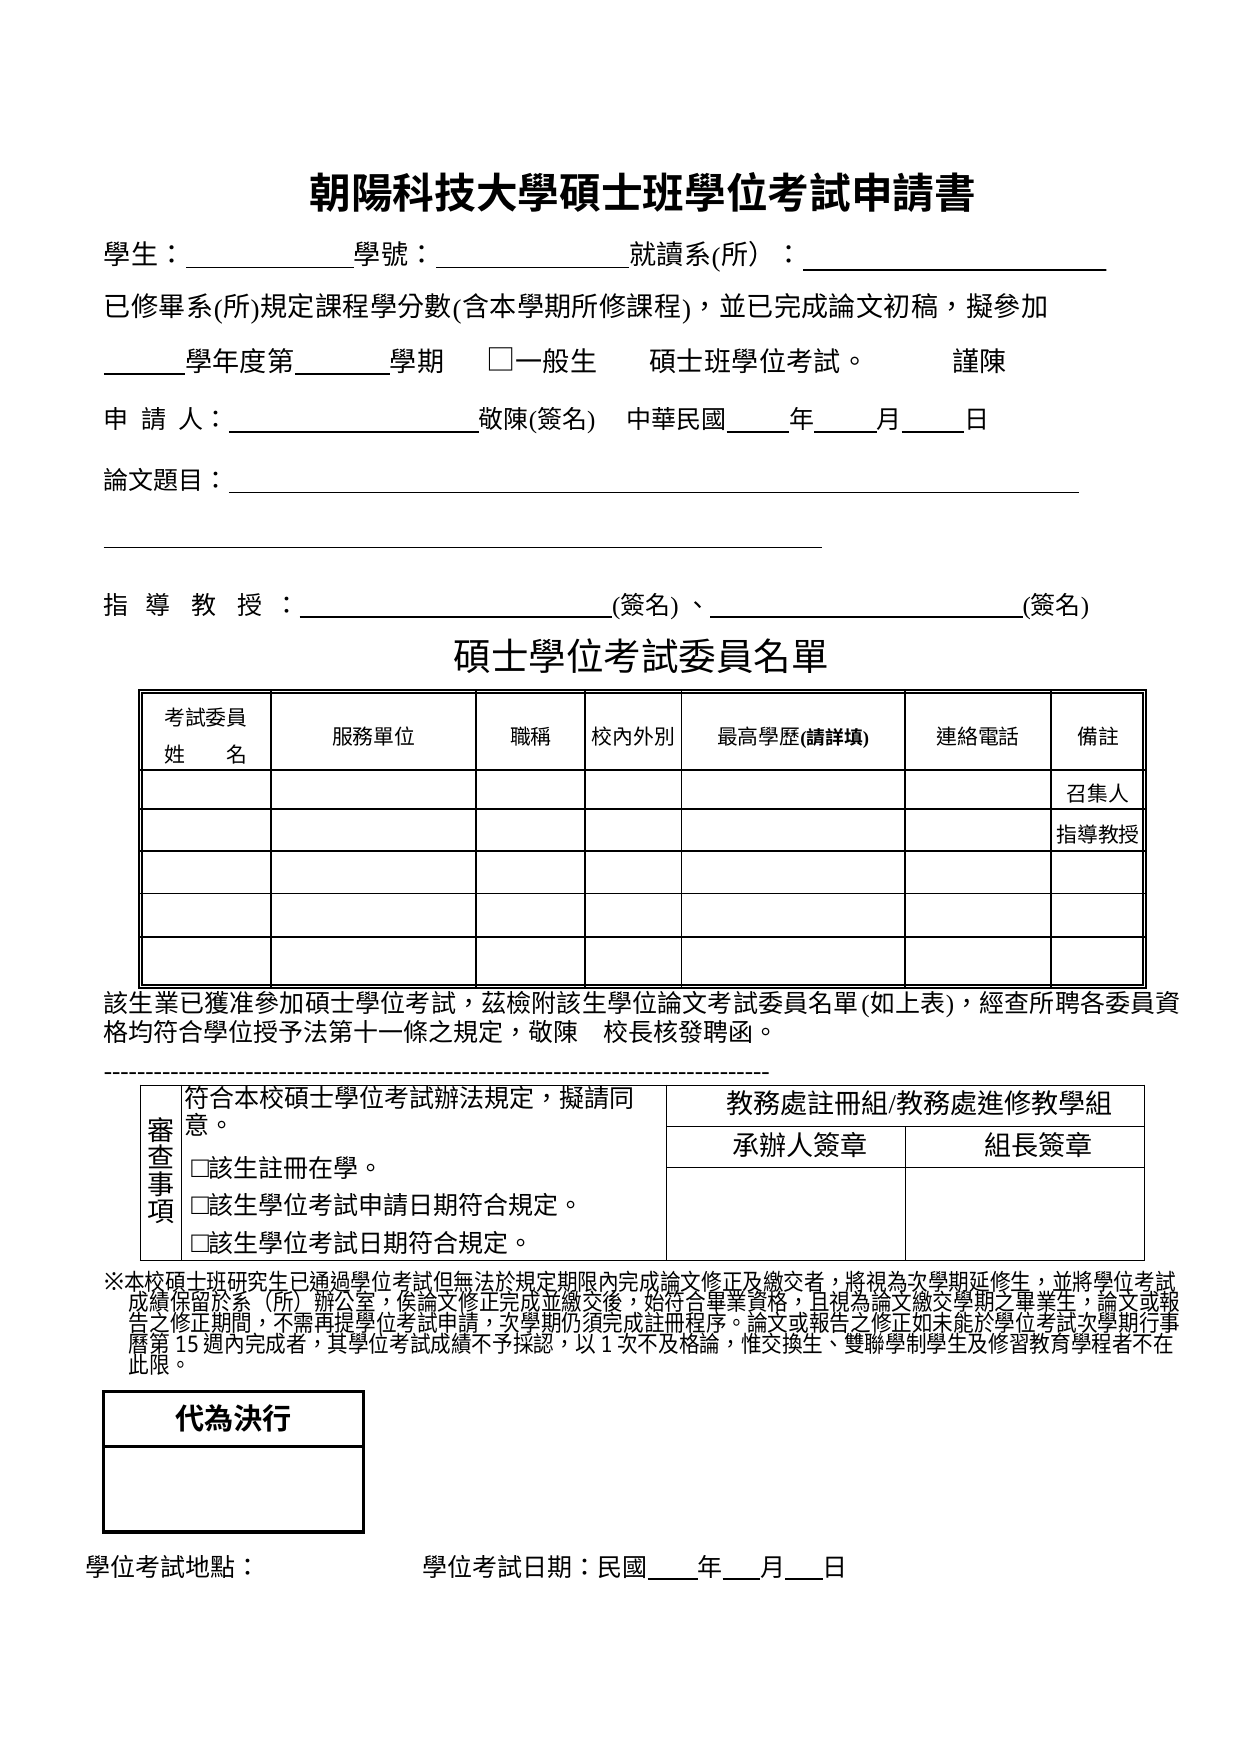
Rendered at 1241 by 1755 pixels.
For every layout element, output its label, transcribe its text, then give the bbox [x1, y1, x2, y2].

table_cell [143, 894, 270, 936]
table_header 考試委員 姓 名 [143, 694, 270, 769]
table_cell 召集人 [1052, 771, 1142, 808]
table_cell [1052, 938, 1142, 984]
table_cell [586, 771, 681, 808]
table_header 職稱 [477, 694, 584, 769]
table_cell 指導教授 [1052, 810, 1142, 850]
text 學位考試地點： 學位考試日期：民國 年 月 日 [28, 1546, 1195, 1583]
table_cell [906, 1168, 1144, 1260]
text 論文題目： [28, 466, 1182, 495]
table_cell [272, 771, 475, 808]
text 學生： 學號： 就讀系(所）： , [103, 233, 1181, 272]
table_cell [667, 1168, 905, 1260]
table_header 服務單位 [272, 694, 475, 769]
table_cell [143, 852, 270, 893]
table_header 代為決行 [105, 1393, 362, 1445]
table_cell [477, 894, 584, 936]
table_cell [105, 1448, 362, 1530]
table_cell [272, 852, 475, 893]
text 碩士學位考試委員名單 [103, 645, 1181, 677]
table_cell [682, 852, 904, 893]
table_header 教務處註冊組/教務處進修教學組 [667, 1086, 1144, 1126]
text 指 導 教 授 ： (簽名) 、 (簽名) [103, 589, 1181, 620]
table_cell [906, 938, 1050, 984]
table_cell [477, 771, 584, 808]
table_header 連絡電話 [906, 694, 1050, 769]
text 已修畢系(所)規定課程學分數(含本學期所修課程)，並已完成論文初稿，擬參加 [103, 285, 1181, 324]
table_cell [272, 938, 475, 984]
table_cell [143, 810, 270, 850]
table_cell [1052, 894, 1142, 936]
text 申 請 人： 敬陳(簽名) 中華民國 年 月 日 [103, 404, 1181, 435]
table_cell [272, 810, 475, 850]
text 學年度第 學期 □一般生 碩士班學位考試。 謹陳 [103, 336, 1181, 379]
table_cell 承辦人簽章 [667, 1127, 905, 1167]
table_cell [682, 938, 904, 984]
table_cell [906, 852, 1050, 893]
table_cell [906, 771, 1050, 808]
table_cell [906, 810, 1050, 850]
table_header 符合本校碩士學位考試辦法規定，擬請同意。 □該生註冊在學。 □該生學位考試申請日期符合規定。 □該生學位考試日期符合規定。 [182, 1086, 666, 1260]
table_cell [682, 771, 904, 808]
text ※本校碩士班研究生已通過學位考試但無法於規定期限內完成論文修正及繳交者，將視為次學期延修生，並將學位考試成績保留於系（所）辦公室，俟論文修正完成並繳交後，始符合畢業資格，且視為論文繳交學期之畢業生，論文或報告之修正期間，不需再提學位考試申請，次學期仍須完成註冊程序。論文或報告之修正如未能於學位考試次學期行事曆第15週內完成者，其學位考試成績不予採認，以1次不及格論，惟交換生、雙聯學制學生及修習教育學程者不在此限。 [103, 1273, 1181, 1377]
table_cell [477, 810, 584, 850]
text -------------------------------------------------------------------------------- [103, 1047, 1181, 1084]
table_cell [586, 938, 681, 984]
table_cell [906, 894, 1050, 936]
table_cell [477, 938, 584, 984]
table_cell [586, 894, 681, 936]
table_cell [1052, 852, 1142, 893]
table_header 備註 [1052, 694, 1142, 769]
table_cell 組長簽章 [906, 1127, 1144, 1167]
table_cell [586, 852, 681, 893]
table_cell [477, 852, 584, 893]
table_cell [143, 938, 270, 984]
table_header 審 查 事 項 [141, 1086, 181, 1260]
text 該生業已獲准參加碩士學位考試，茲檢附該生學位論文考試委員名單(如上表)，經查所聘各委員資格均符合學位授予法第十一條之規定，敬陳 校長核發聘函。 [103, 989, 1181, 1047]
table_cell [682, 810, 904, 850]
table_cell [586, 810, 681, 850]
table_cell [272, 894, 475, 936]
text 朝陽科技大學碩士班學位考試申請書 [103, 160, 1181, 220]
table_header 校內外別 [586, 694, 681, 769]
table_cell [682, 894, 904, 936]
table_cell [143, 771, 270, 808]
table_header 最高學歷(請詳填) [682, 694, 904, 769]
